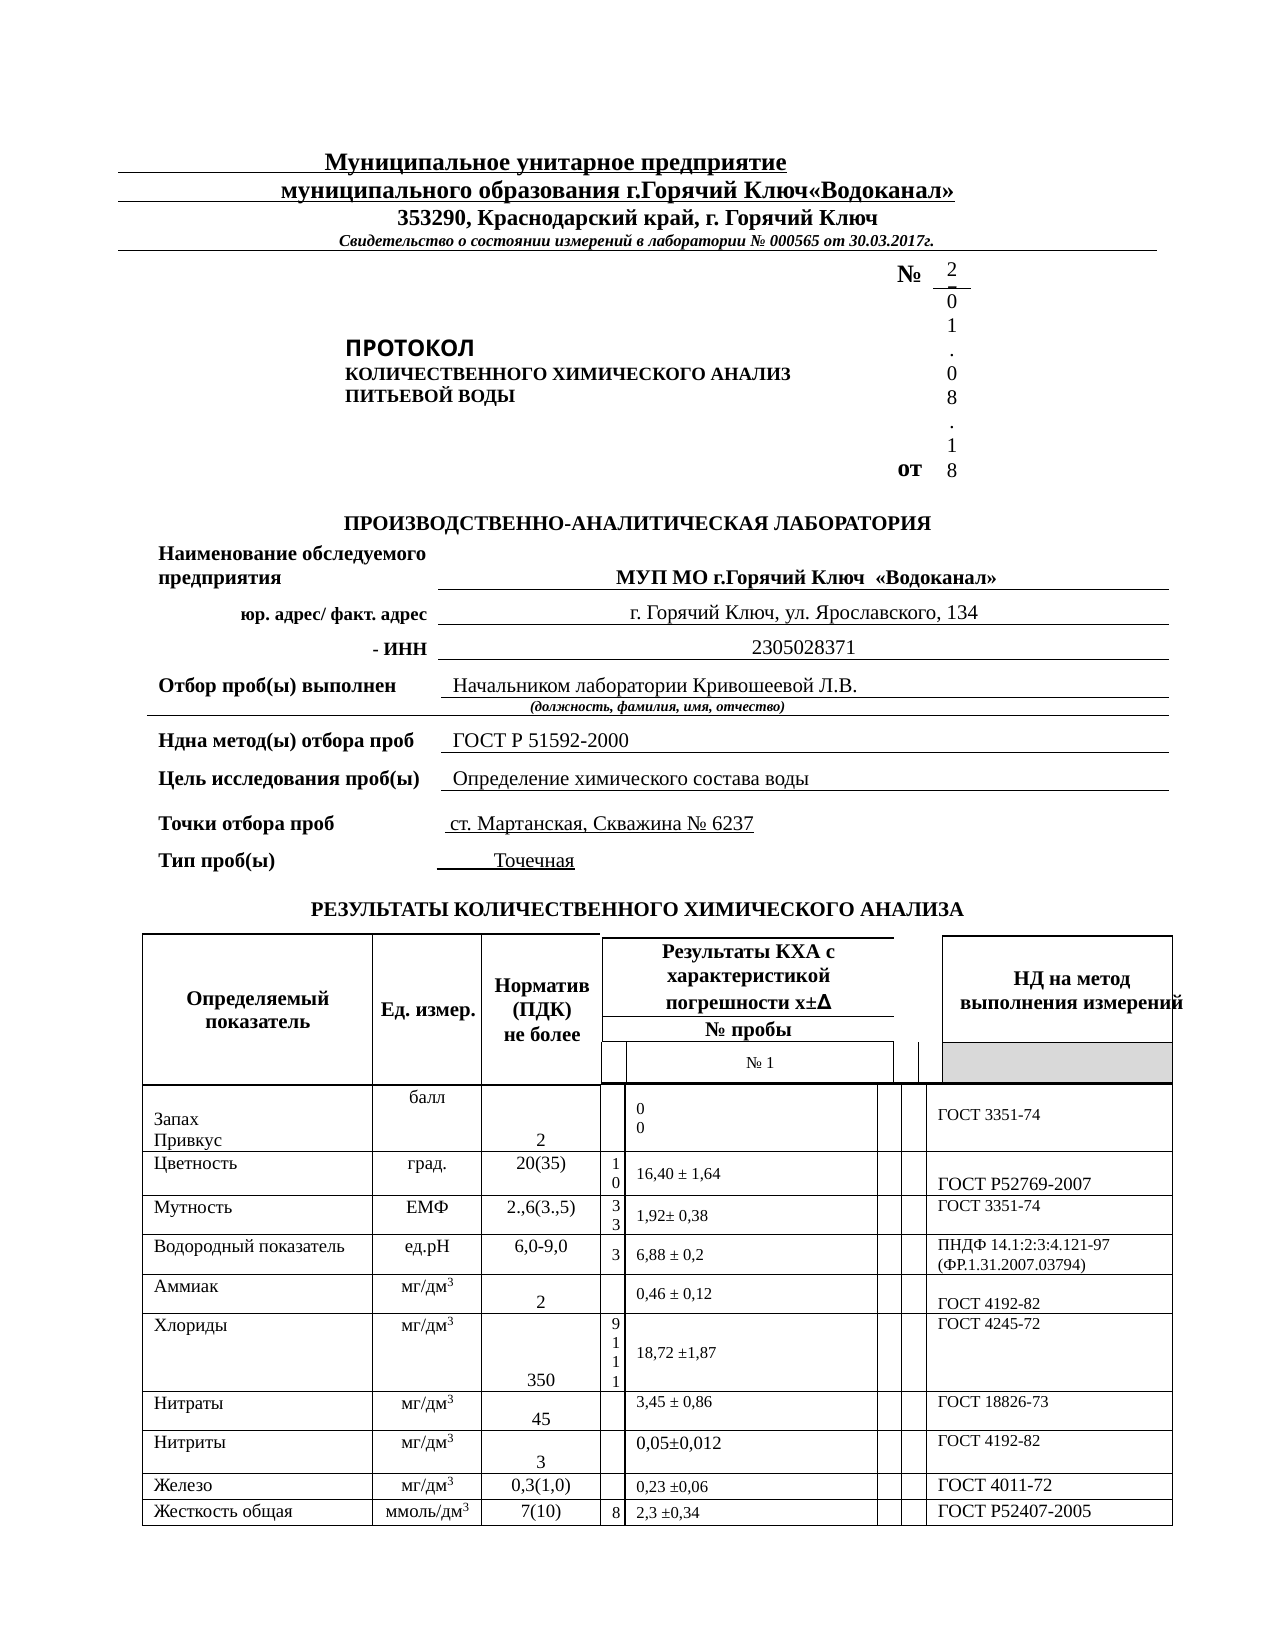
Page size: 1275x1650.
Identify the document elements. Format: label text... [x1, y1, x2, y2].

table_cell 20(35) [482, 1152, 600, 1195]
table_cell [902, 1196, 926, 1234]
table_cell Точечная [425, 835, 1169, 872]
text РЕЗУЛЬТАТЫ КОЛИЧЕСТВЕННОГО ХИМИЧЕСКОГО АНАЛИЗА [118, 897, 1157, 921]
table_cell [601, 1392, 624, 1430]
table_cell 2305028371 [438, 625, 1169, 659]
text Муниципальное унитарное предприятие [118, 147, 1098, 176]
table_cell юр. адрес/ факт. адрес [147, 589, 438, 624]
table_cell [878, 1392, 901, 1430]
table_header Результаты КХА с характеристикой погрешности x±∆ [603, 939, 894, 1016]
table_cell 10 [601, 1152, 624, 1195]
table_cell ст. Мартанская, Скважина № 6237 [433, 790, 1169, 835]
table_cell 0,23 ±0,06 [626, 1474, 877, 1499]
table_cell [878, 1152, 901, 1195]
table_cell 0,3(1,0) [482, 1474, 600, 1499]
table_cell Точки отбора проб [147, 790, 433, 835]
table_cell 45 [482, 1392, 600, 1430]
table_cell № 1 [627, 1042, 893, 1082]
table_cell ПНДФ 14.1:2:3:4.121-97 (ФР.1.31.2007.03794) [927, 1235, 1172, 1273]
table_cell 8 [601, 1500, 624, 1525]
table_header Наименование обследуемого предприятия [147, 541, 438, 589]
table_cell 18,72 ±1,87 [626, 1314, 877, 1391]
table_cell мг/дм3 [373, 1314, 481, 1391]
table_cell балл [373, 1086, 481, 1151]
table_cell [919, 1042, 942, 1082]
table_cell [878, 1235, 901, 1273]
table_cell Ндна метод(ы) отбора проб [147, 716, 441, 752]
table_cell [601, 1474, 624, 1499]
table_cell ГОСТ 3351-74 [927, 1085, 1172, 1151]
table_cell от [817, 288, 933, 482]
table_cell Жесткость общая [143, 1500, 372, 1525]
table_cell ед.рН [373, 1235, 481, 1273]
table_cell 01.08.18 [933, 289, 971, 482]
table_cell 3 [482, 1431, 600, 1473]
table_cell мг/дм3 [373, 1474, 481, 1499]
table_cell [902, 1392, 926, 1430]
table_cell Нитраты [143, 1392, 372, 1430]
table_cell [601, 1085, 624, 1151]
table_cell [601, 1275, 624, 1313]
table_cell 0,46 ± 0,12 [626, 1275, 877, 1313]
table_cell [902, 1275, 926, 1313]
table_cell ГОСТ 18826-73 [927, 1392, 1172, 1430]
text Свидетельство о состоянии измерений в лаборатории № 000565 от 30.03.2017г. [118, 231, 1157, 250]
table_cell ГОСТ 4245-72 [927, 1314, 1172, 1391]
table_cell Определение химического состава воды [441, 753, 1169, 790]
table_cell ГОСТ 3351-74 [927, 1196, 1172, 1234]
table_cell [902, 1314, 926, 1391]
table_cell Аммиак [143, 1275, 372, 1313]
table_cell [902, 1474, 926, 1499]
text муниципального образования г.Горячий Ключ«Водоканал» [118, 176, 1098, 204]
table_cell град. [373, 1152, 481, 1195]
table_cell [943, 1043, 1172, 1082]
table_cell Хлориды [143, 1314, 372, 1391]
table_cell мг/дм3 [373, 1275, 481, 1313]
table_cell [894, 1042, 918, 1082]
table_cell 2.,6(3.,5) [482, 1196, 600, 1234]
table_cell 3,45 ± 0,86 [626, 1392, 877, 1430]
table_cell мг/дм3 [373, 1431, 481, 1473]
table_header [971, 257, 997, 482]
table_cell 2 [482, 1086, 600, 1151]
table_header МУП МО г.Горячий Ключ «Водоканал» [438, 541, 1169, 589]
table_cell ГОСТ Р 51592-2000 [441, 716, 1169, 752]
table_header Определяемый показатель [143, 935, 372, 1084]
table_cell Железо [143, 1474, 372, 1499]
table_cell 6,0-9,0 [482, 1235, 600, 1273]
table_cell [878, 1085, 901, 1151]
table_header Ед. измер. [373, 935, 481, 1084]
table_cell (должность, фамилия, имя, отчество) [147, 697, 1169, 714]
table_header 27 [933, 257, 971, 288]
table_cell Цветность [143, 1152, 372, 1195]
table_cell Начальником лаборатории Кривошеевой Л.В. [441, 660, 1169, 697]
table_cell - ИНН [147, 624, 438, 659]
table_header № [817, 257, 933, 288]
table_cell ГОСТ Р52407-2005 [927, 1500, 1172, 1525]
table_header [601, 935, 942, 1042]
table_cell 0,05±0,012 [626, 1431, 877, 1473]
text Производственно-аналитическая лаборатория [118, 257, 1157, 534]
table_cell мг/дм3 [373, 1392, 481, 1430]
table_cell 6,88 ± 0,2 [626, 1235, 877, 1273]
table_cell Запах Привкус [143, 1086, 372, 1151]
table_cell 7(10) [482, 1500, 600, 1525]
table_cell ЕМФ [373, 1196, 481, 1234]
table_cell [878, 1474, 901, 1499]
table_cell [878, 1275, 901, 1313]
table_cell 1,92± 0,38 [626, 1196, 877, 1234]
table_cell 2 [482, 1275, 600, 1313]
table_cell 2,3 ±0,34 [626, 1500, 877, 1525]
table_cell Нитриты [143, 1431, 372, 1473]
table_cell [902, 1152, 926, 1195]
table_cell [902, 1500, 926, 1525]
table_cell 9111 [601, 1314, 624, 1391]
table_header НД на метод выполнения измерений [943, 937, 1172, 1042]
text 353290, Краснодарский край, г. Горячий Ключ [118, 204, 1157, 231]
table_cell 16,40 ± 1,64 [626, 1152, 877, 1195]
table_cell Тип проб(ы) [147, 835, 425, 872]
table_cell Мутность [143, 1196, 372, 1234]
table_cell [902, 1235, 926, 1273]
table_cell г. Горячий Ключ, ул. Ярославского, 134 [438, 590, 1169, 624]
table_cell 350 [482, 1314, 600, 1391]
table_cell ГОСТ 4011-72 [927, 1474, 1172, 1499]
table_cell [878, 1431, 901, 1473]
table_cell [601, 1431, 624, 1473]
table_cell [602, 1042, 626, 1082]
table_cell Водородный показатель [143, 1235, 372, 1273]
table_cell [902, 1431, 926, 1473]
table_cell ГОСТ 4192-82 [927, 1431, 1172, 1473]
table_cell [878, 1314, 901, 1391]
table_cell 0 0 [626, 1085, 877, 1151]
table_cell № пробы [603, 1017, 894, 1041]
table_cell [878, 1500, 901, 1525]
table_cell Цель исследования проб(ы) [147, 752, 441, 790]
table_cell ГОСТ Р52769-2007 [927, 1152, 1172, 1195]
table_cell 3 [601, 1235, 624, 1273]
table_cell 33 [601, 1196, 624, 1234]
table_cell [902, 1085, 926, 1151]
table_cell ммоль/дм3 [373, 1500, 481, 1525]
table_header Норматив (ПДК) не более [482, 935, 600, 1084]
table_header Протокол количественного химического анализ питьевой воды [334, 257, 816, 482]
table_cell [878, 1196, 901, 1234]
table_cell Отбор проб(ы) выполнен [147, 659, 441, 697]
table_cell ГОСТ 4192-82 [927, 1275, 1172, 1313]
